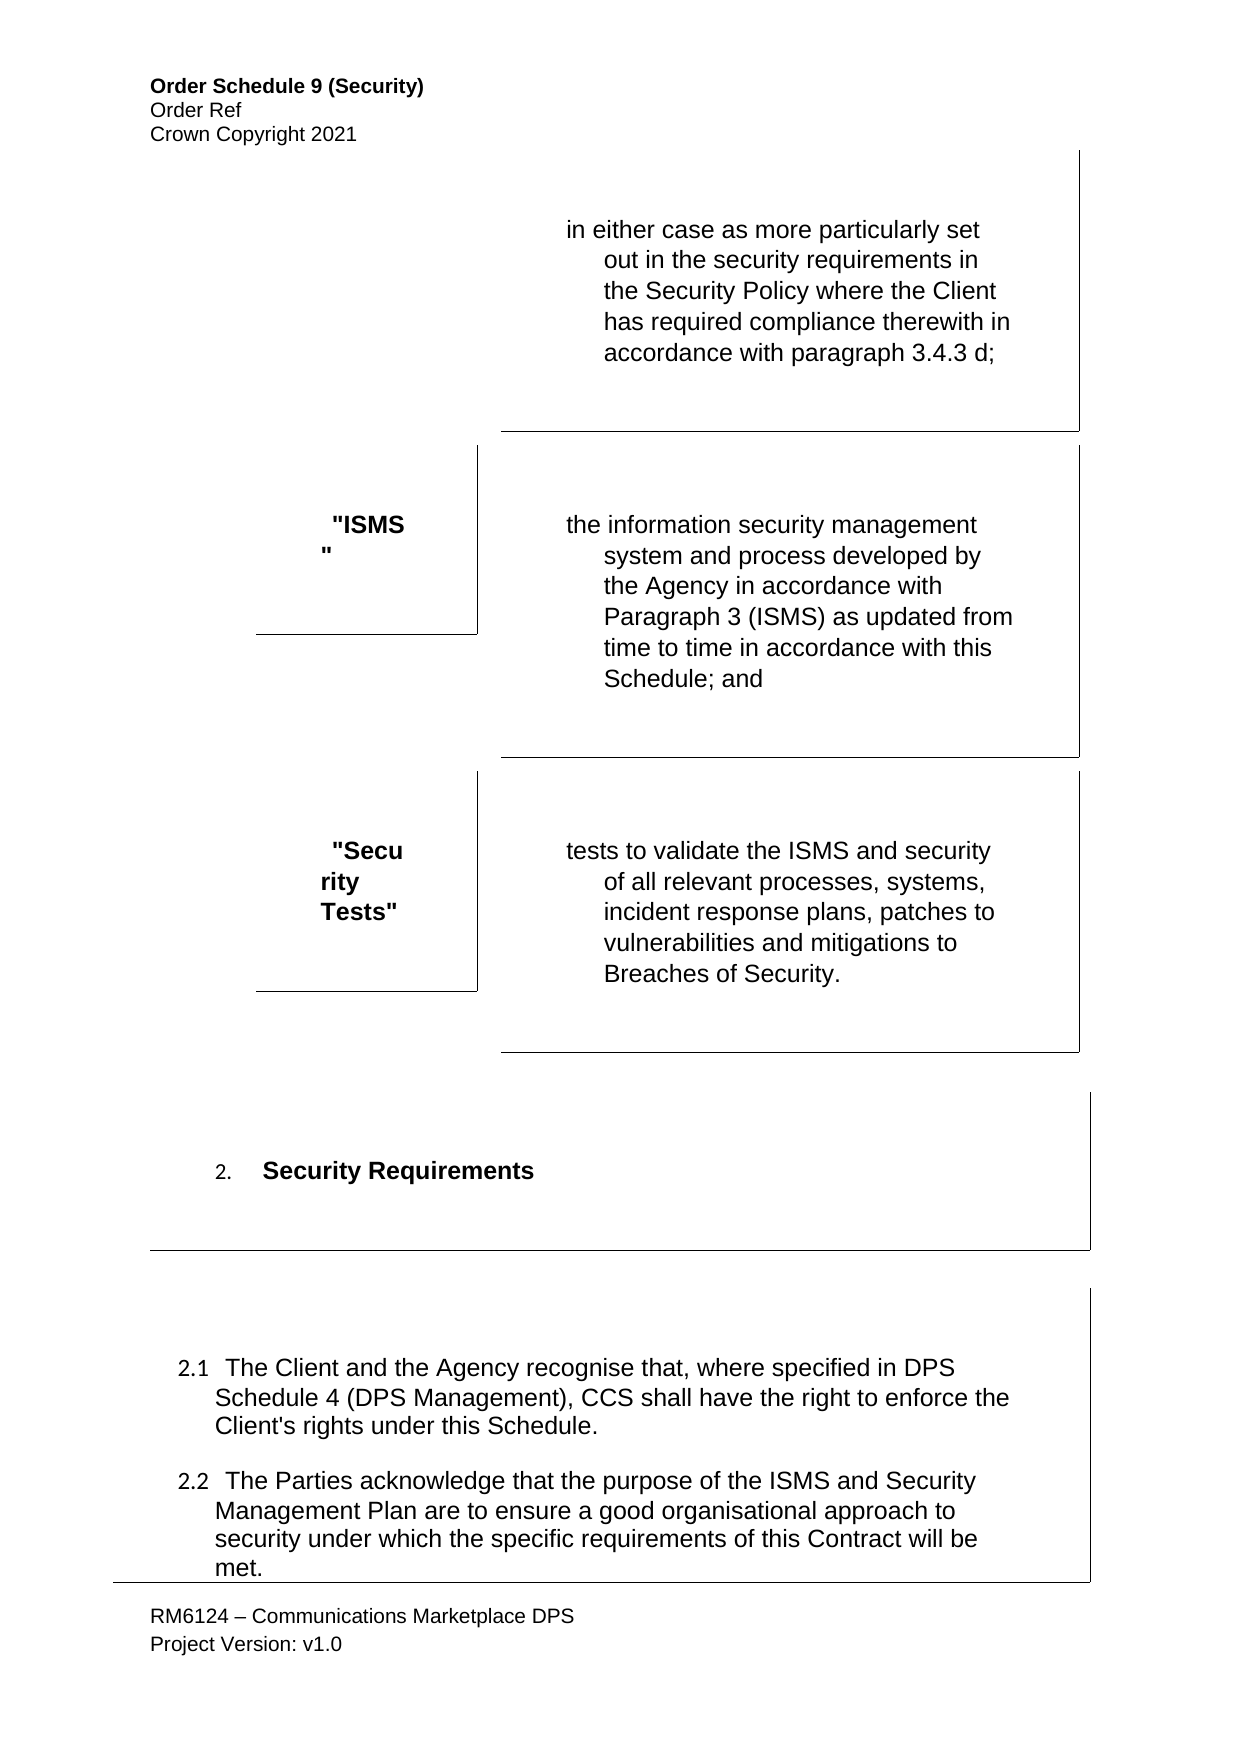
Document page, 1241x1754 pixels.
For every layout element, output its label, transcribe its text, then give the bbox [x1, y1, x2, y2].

table_cell tests to validate the ISMS and security of all relevant processes, systems, incident response plans, patches to vulnerabilities and mitigations to Breaches of Security. [489, 771, 1092, 1067]
list The Client and the Agency recognise that, where specified in DPS Schedule 4 (DPS Management), CCS shall have the right to enforce the Client's rights under this Schedule. [113, 1287, 1090, 1401]
table_cell the information security management system and process developed by the Agency in accordance with Paragraph 3 (ISMS) as updated from time to time in accordance with this Schedule; and [489, 445, 1092, 771]
table_cell "ISMS" [255, 445, 489, 771]
table_header [255, 150, 489, 445]
list The Parties acknowledge that the purpose of the ISMS and Security Management Plan are to ensure a good organisational approach to security under which the specific requirements of this Contract will be met. [113, 1401, 1090, 1582]
table_header in either case as more particularly set out in the security requirements in the Security Policy where the Client has required compliance therewith in accordance with paragraph 3.4.3 d; [489, 150, 1092, 445]
table_cell "Security Tests" [255, 771, 489, 1067]
list Security Requirements [150, 1092, 1090, 1250]
